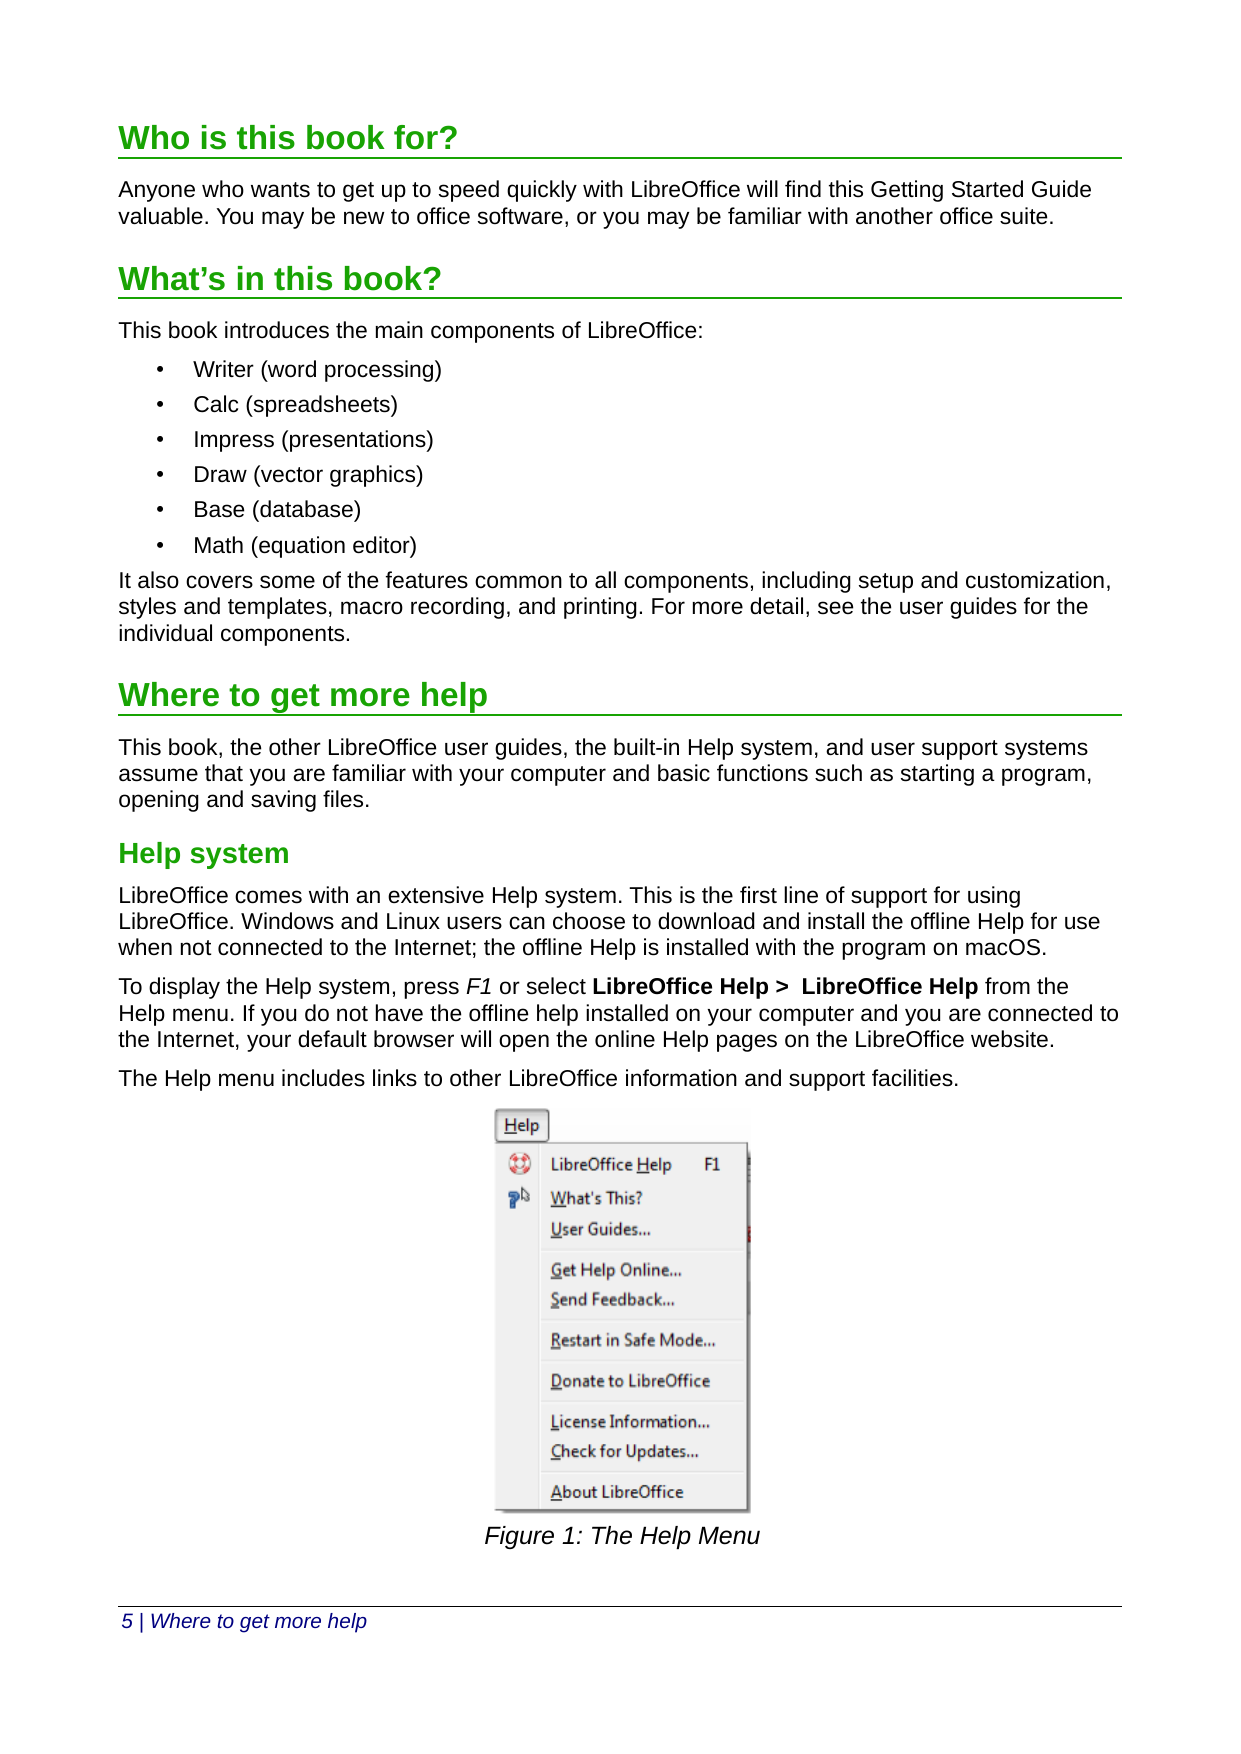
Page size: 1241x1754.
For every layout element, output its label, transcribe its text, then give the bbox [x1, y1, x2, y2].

subtitle Help system [118, 836, 1122, 870]
text Figure 1: The Help Menu [474, 1104, 773, 1550]
subtitle Who is this book for? [118, 118, 1122, 157]
list Calc (spreadsheets) [156, 391, 1122, 417]
text The Help menu includes links to other LibreOffice information and support facilities. [118, 1065, 1122, 1091]
picture [489, 1103, 758, 1522]
subtitle Where to get more help [118, 675, 1122, 714]
text This book, the other LibreOffice user guides, the built-in Help system, and user support systems assume that you are familiar with your computer and basic functions such as starting a program, opening and saving files. [118, 734, 1122, 813]
text LibreOffice comes with an extensive Help system. This is the first line of support for using LibreOffice. Windows and Linux users can choose to download and install the offline Help for use when not connected to the Internet; the offline Help is installed with the program on macOS. [118, 882, 1122, 961]
text Anyone who wants to get up to speed quickly with LibreOffice will find this Getting Started Guide valuable. You may be new to office software, or you may be familiar with another office suite. [118, 176, 1122, 229]
list Writer (word processing) [156, 356, 1122, 382]
list Impress (presentations) [156, 426, 1122, 452]
text It also covers some of the features common to all components, including setup and customization, styles and templates, macro recording, and printing. For more detail, see the user guides for the individual components. [118, 567, 1122, 646]
text This book introduces the main components of LibreOffice: [118, 317, 1122, 343]
list Draw (vector graphics) [156, 461, 1122, 488]
subtitle What’s in this book? [118, 258, 1122, 297]
list Base (database) [156, 496, 1122, 523]
list Math (equation editor) [156, 532, 1122, 558]
text To display the Help system, press F1 or select LibreOffice Help > LibreOffice Help from the Help menu. If you do not have the offline help installed on your computer and you are connected to the Internet, your default browser will open the online Help pages on the LibreOffice website. [118, 973, 1122, 1052]
